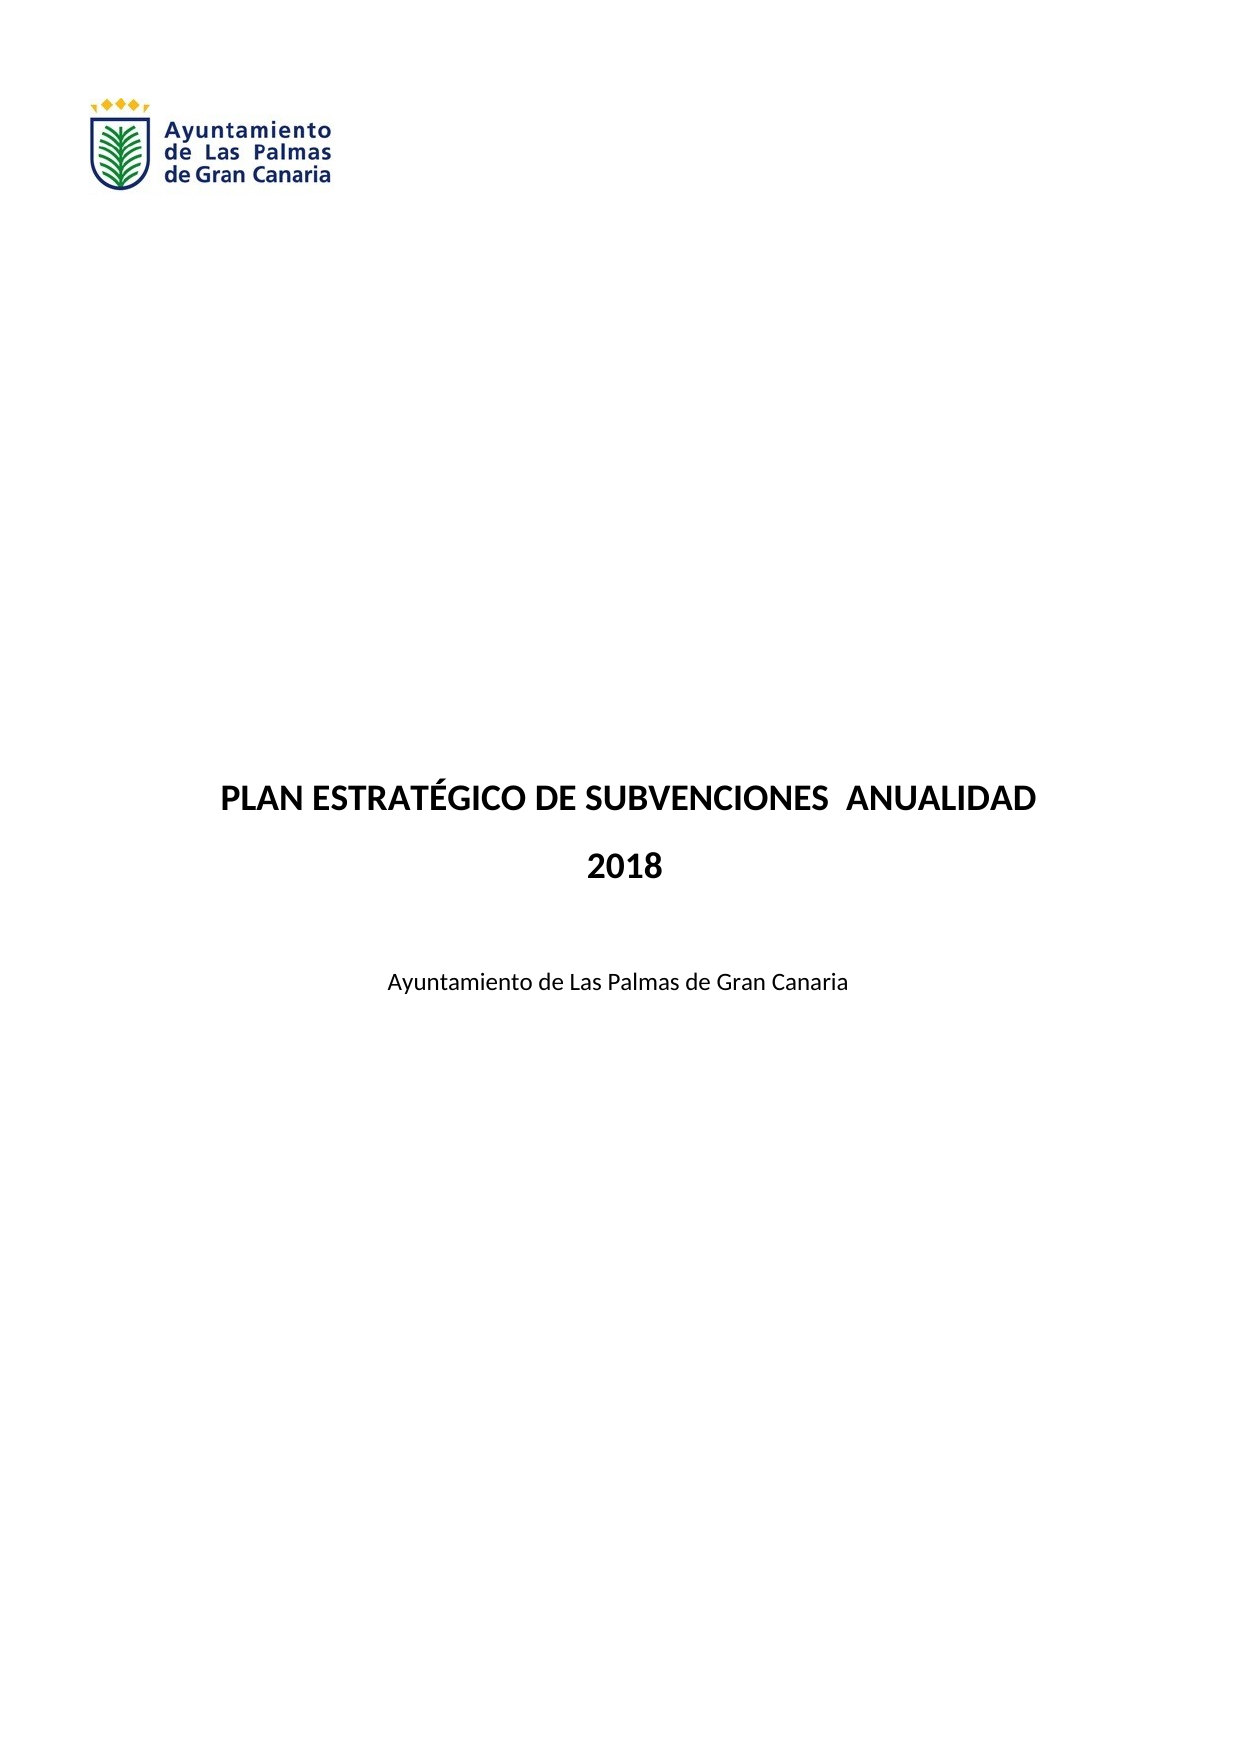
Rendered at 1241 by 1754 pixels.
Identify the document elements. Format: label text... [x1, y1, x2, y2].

text PLAN ESTRATÉGICO DE SUBVENCIONES ANUALIDAD 2018 [220, 773, 1037, 887]
text Ayuntamiento de Las Palmas de Gran Canaria [141, 966, 1101, 997]
